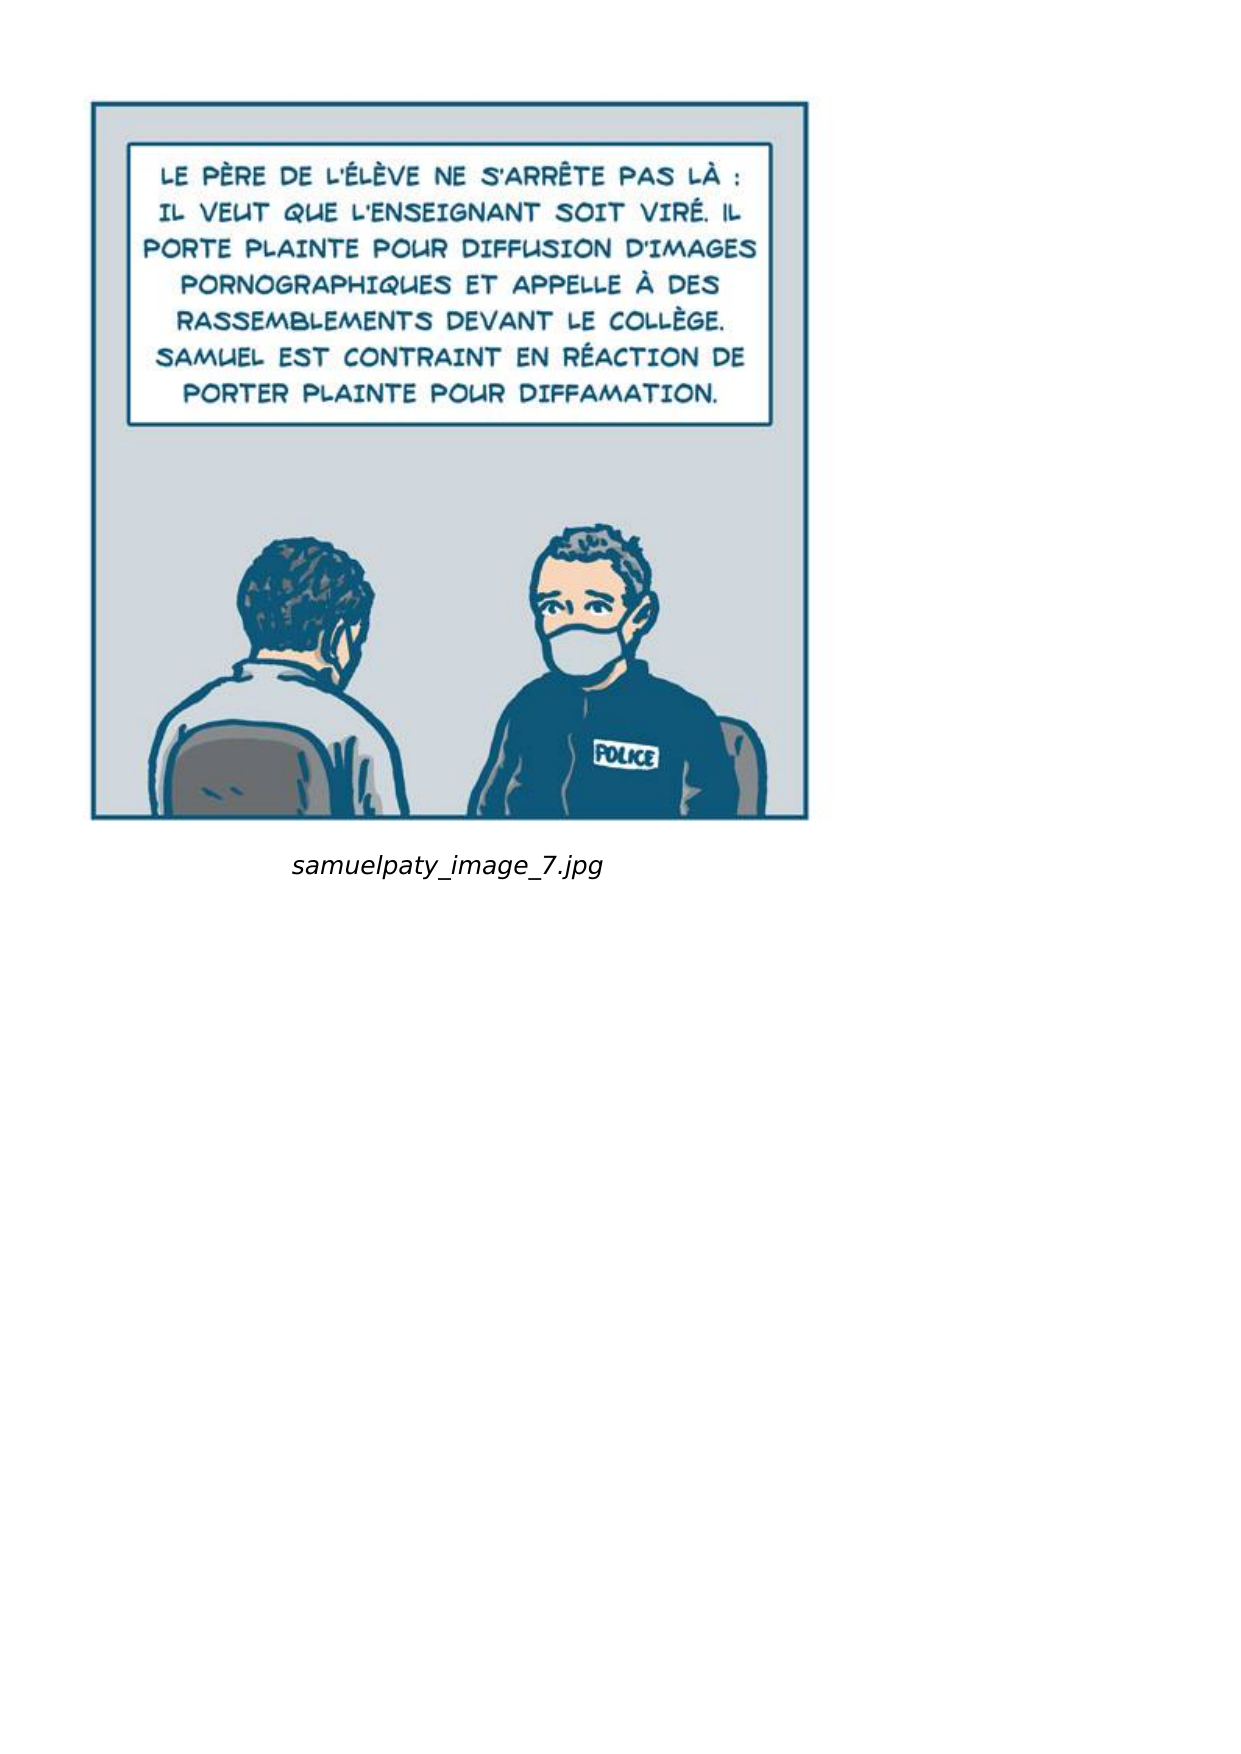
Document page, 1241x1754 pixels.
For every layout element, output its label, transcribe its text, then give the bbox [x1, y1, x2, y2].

picture [59, 71, 839, 852]
text samuelpaty_image_7.jpg [59, 852, 839, 880]
